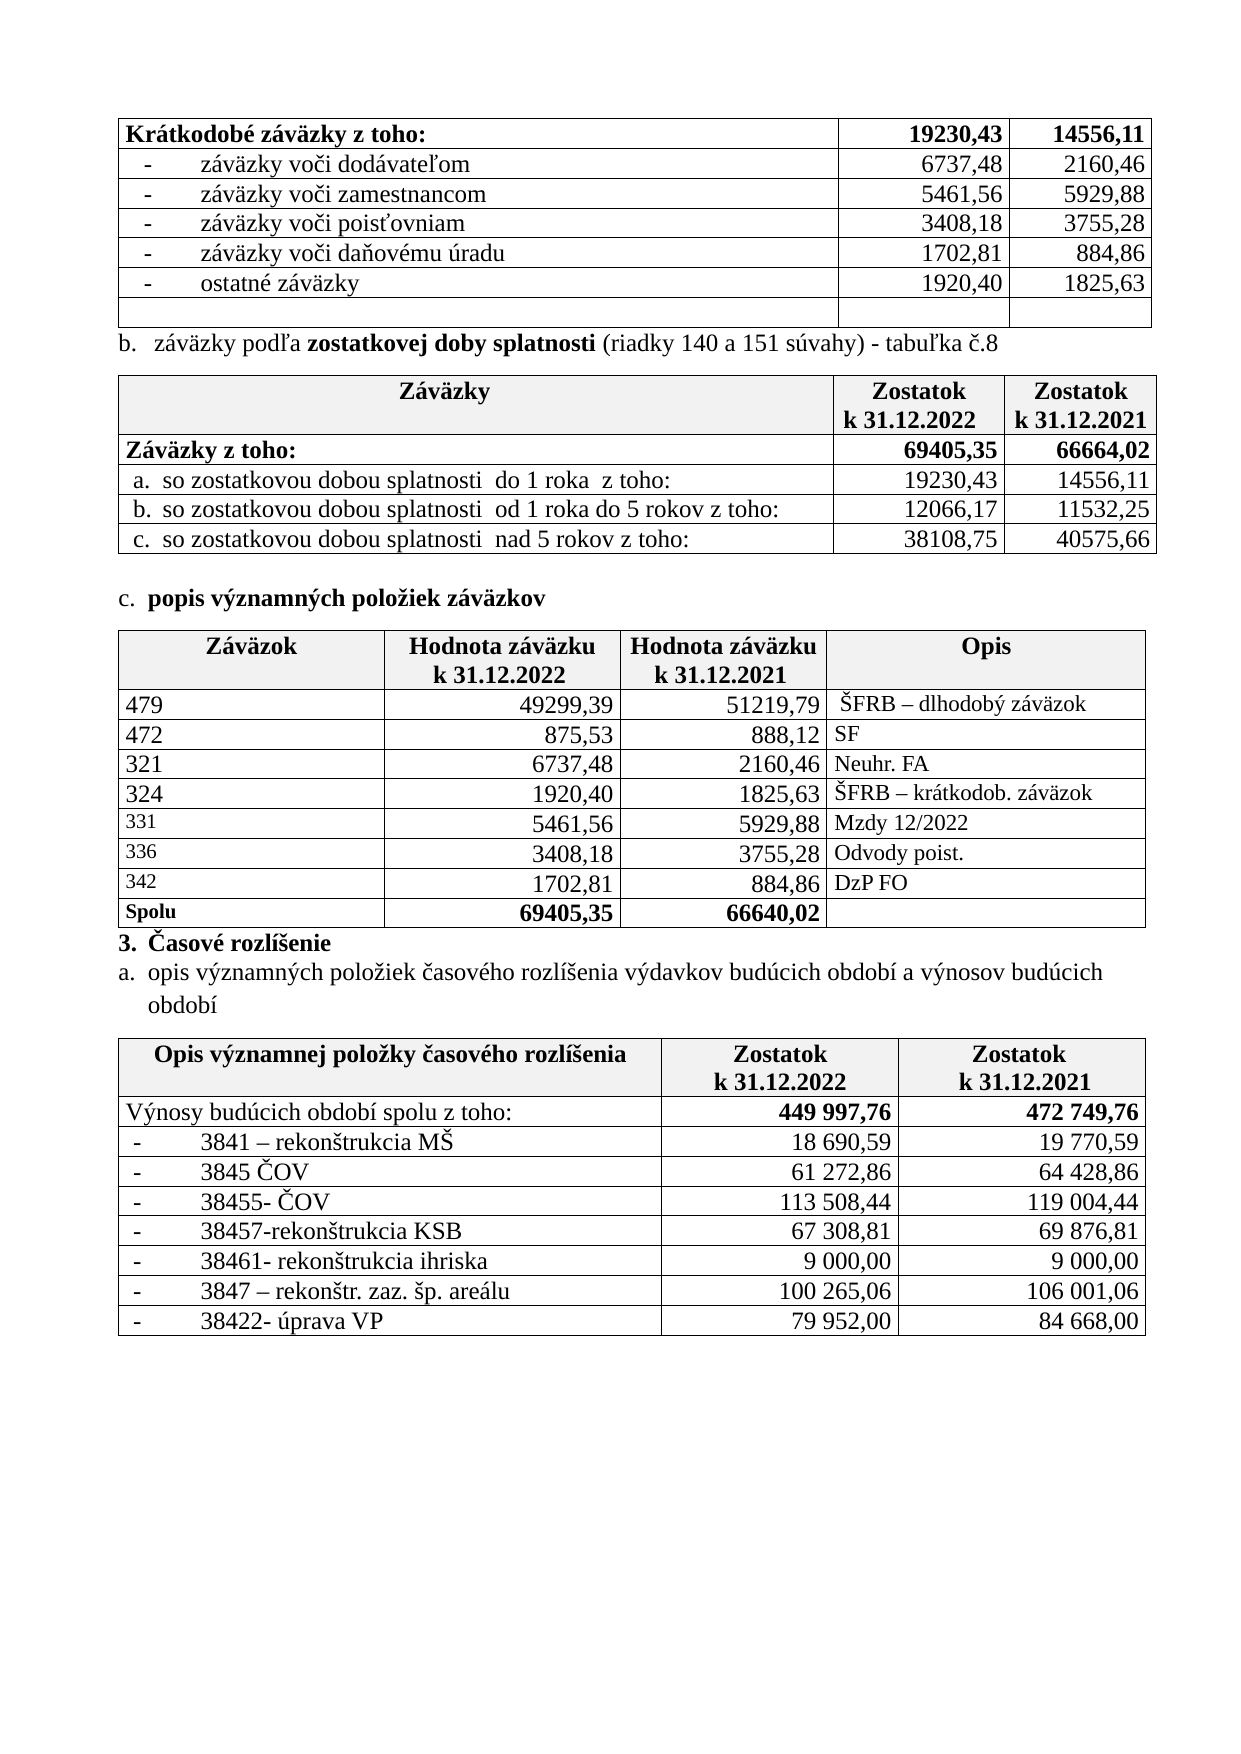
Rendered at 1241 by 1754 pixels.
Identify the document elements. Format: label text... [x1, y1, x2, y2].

table_cell Odvody poist. [827, 839, 1145, 868]
table_cell 884,86 [1010, 238, 1151, 267]
table_cell [119, 298, 838, 327]
table_cell 1702,81 [385, 869, 620, 897]
table_cell ostatné záväzky [119, 268, 838, 297]
table_cell 14556,11 [1005, 465, 1156, 493]
table_cell 5461,56 [385, 809, 620, 838]
table_cell 49299,39 [385, 690, 620, 719]
table_cell 64 428,86 [899, 1157, 1145, 1186]
table_cell 38457-rekonštrukcia KSB [119, 1216, 661, 1245]
table_cell 38455- ČOV [119, 1187, 661, 1215]
table_cell záväzky voči zamestnancom [119, 179, 838, 207]
table_cell záväzky voči dodávateľom [119, 149, 838, 178]
table_cell 3847 – rekonštr. zaz. šp. areálu [119, 1276, 661, 1305]
table_header Hodnota záväzku k 31.12.2022 [385, 631, 620, 689]
table_cell 12066,17 [834, 495, 1004, 523]
table_header Zostatok k 31.12.2021 [899, 1039, 1145, 1096]
table_cell 2160,46 [621, 750, 826, 778]
table_cell 66664,02 [1005, 435, 1156, 464]
table_header Hodnota záväzku k 31.12.2021 [621, 631, 826, 689]
table_cell záväzky voči poisťovniam [119, 209, 838, 237]
list popis významných položiek záväzkov [118, 583, 1122, 612]
table_cell záväzky voči daňovému úradu [119, 238, 838, 267]
table_header Zostatok k 31.12.2022 [662, 1039, 898, 1096]
table_cell 9 000,00 [899, 1246, 1145, 1275]
table_cell 321 [119, 750, 384, 778]
table_cell so zostatkovou dobou splatnosti do 1 roka z toho: [119, 465, 833, 493]
table_cell 69405,35 [385, 899, 620, 927]
table_cell 38422- úprava VP [119, 1306, 661, 1334]
table_cell 38461- rekonštrukcia ihriska [119, 1246, 661, 1275]
table_cell 449 997,76 [662, 1097, 898, 1126]
table_cell 40575,66 [1005, 524, 1156, 553]
table_cell SF [827, 720, 1145, 748]
table_header Opis významnej položky časového rozlíšenia [119, 1039, 661, 1096]
list opis významných položiek časového rozlíšenia výdavkov budúcich období a výnosov budúcich období [118, 957, 1122, 1019]
table_cell 3408,18 [385, 839, 620, 868]
table_cell 67 308,81 [662, 1216, 898, 1245]
table_header Zostatok k 31.12.2022 [834, 376, 1004, 434]
table_cell 336 [119, 839, 384, 868]
table_cell 19 770,59 [899, 1127, 1145, 1156]
table_cell 66640,02 [621, 899, 826, 927]
table_cell 479 [119, 690, 384, 719]
table_cell 113 508,44 [662, 1187, 898, 1215]
table_cell 3408,18 [839, 209, 1009, 237]
table_cell 51219,79 [621, 690, 826, 719]
table_cell 119 004,44 [899, 1187, 1145, 1215]
table_cell 18 690,59 [662, 1127, 898, 1156]
table_cell 324 [119, 779, 384, 808]
table_cell Krátkodobé záväzky z toho: [119, 119, 838, 148]
table_cell 9 000,00 [662, 1246, 898, 1275]
table_cell 19230,43 [834, 465, 1004, 493]
table_cell 1920,40 [839, 268, 1009, 297]
table_cell 14556,11 [1010, 119, 1151, 148]
table_cell Mzdy 12/2022 [827, 809, 1145, 838]
list záväzky podľa zostatkovej doby splatnosti (riadky 140 a 151 súvahy) - tabuľka č.8 [118, 328, 1122, 356]
table_cell 38108,75 [834, 524, 1004, 553]
table_cell Neuhr. FA [827, 750, 1145, 778]
table_cell 5461,56 [839, 179, 1009, 207]
table_cell 3841 – rekonštrukcia MŠ [119, 1127, 661, 1156]
table_cell 106 001,06 [899, 1276, 1145, 1305]
table_cell 3755,28 [621, 839, 826, 868]
table_cell [1010, 298, 1151, 327]
table_cell 5929,88 [1010, 179, 1151, 207]
table_header Zostatok k 31.12.2021 [1005, 376, 1156, 434]
table_cell 1825,63 [621, 779, 826, 808]
table_cell 1825,63 [1010, 268, 1151, 297]
table_cell 2160,46 [1010, 149, 1151, 178]
table_cell 11532,25 [1005, 495, 1156, 523]
table_cell 69405,35 [834, 435, 1004, 464]
table_cell 5929,88 [621, 809, 826, 838]
list Časové rozlíšenie [118, 928, 1122, 957]
table_cell [827, 899, 1145, 927]
table_cell 19230,43 [839, 119, 1009, 148]
table_cell 884,86 [621, 869, 826, 897]
table_cell so zostatkovou dobou splatnosti od 1 roka do 5 rokov z toho: [119, 495, 833, 523]
table_cell 331 [119, 809, 384, 838]
table_header Záväzok [119, 631, 384, 689]
table_header Záväzky [119, 376, 833, 434]
table_cell Záväzky z toho: [119, 435, 833, 464]
table_cell Spolu [119, 899, 384, 927]
table_cell 875,53 [385, 720, 620, 748]
table_cell 84 668,00 [899, 1306, 1145, 1334]
table_cell 6737,48 [385, 750, 620, 778]
table_cell 100 265,06 [662, 1276, 898, 1305]
table_header Opis [827, 631, 1145, 689]
table_cell 6737,48 [839, 149, 1009, 178]
table_cell so zostatkovou dobou splatnosti nad 5 rokov z toho: [119, 524, 833, 553]
table_cell 1702,81 [839, 238, 1009, 267]
table_cell 79 952,00 [662, 1306, 898, 1334]
table_cell 888,12 [621, 720, 826, 748]
table_cell 472 749,76 [899, 1097, 1145, 1126]
table_cell 61 272,86 [662, 1157, 898, 1186]
table_cell 472 [119, 720, 384, 748]
table_cell ŠFRB – krátkodob. záväzok [827, 779, 1145, 808]
table_cell 3755,28 [1010, 209, 1151, 237]
table_cell Výnosy budúcich období spolu z toho: [119, 1097, 661, 1126]
table_cell [839, 298, 1009, 327]
table_cell 3845 ČOV [119, 1157, 661, 1186]
table_cell DzP FO [827, 869, 1145, 897]
table_cell ŠFRB – dlhodobý záväzok [827, 690, 1145, 719]
table_cell 69 876,81 [899, 1216, 1145, 1245]
table_cell 1920,40 [385, 779, 620, 808]
table_cell 342 [119, 869, 384, 897]
